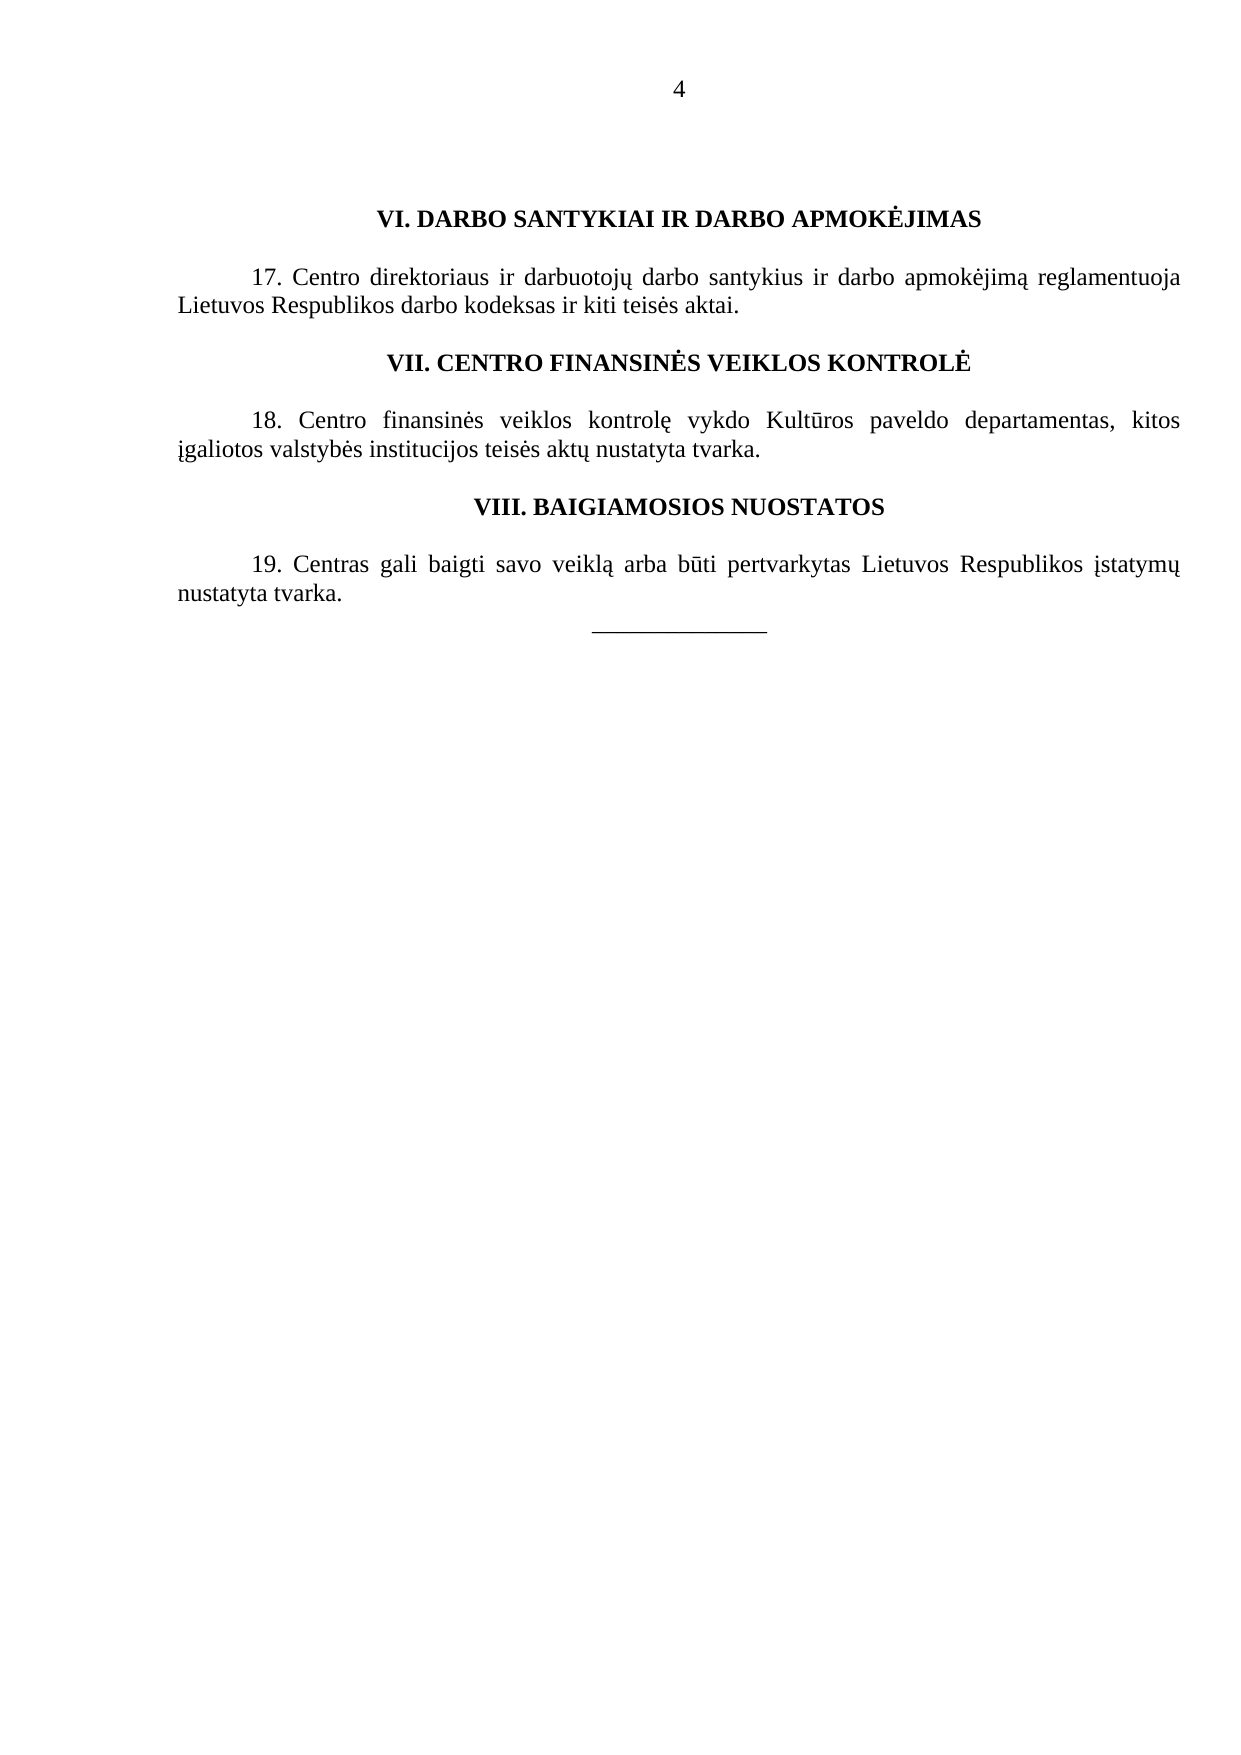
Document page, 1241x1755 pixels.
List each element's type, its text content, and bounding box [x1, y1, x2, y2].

text 19. Centras gali baigti savo veiklą arba būti pertvarkytas Lietuvos Respublikos įstatymų nustatyta tvarka. [177, 549, 1181, 607]
text VII. CENTRO FINANSINĖS VEIKLOS KONTROLĖ [177, 348, 1181, 377]
text ______________ [177, 607, 1181, 636]
text VI. DARBO SANTYKIAI IR DARBO APMOKĖJIMAS [177, 204, 1181, 233]
text 17. Centro direktoriaus ir darbuotojų darbo santykius ir darbo apmokėjimą reglamentuoja Lietuvos Respublikos darbo kodeksas ir kiti teisės aktai. [177, 262, 1181, 319]
text VIII. BAIGIAMOSIOS NUOSTATOS [177, 492, 1181, 521]
text 18. Centro finansinės veiklos kontrolę vykdo Kultūros paveldo departamentas, kitos įgaliotos valstybės institucijos teisės aktų nustatyta tvarka. [177, 406, 1181, 463]
